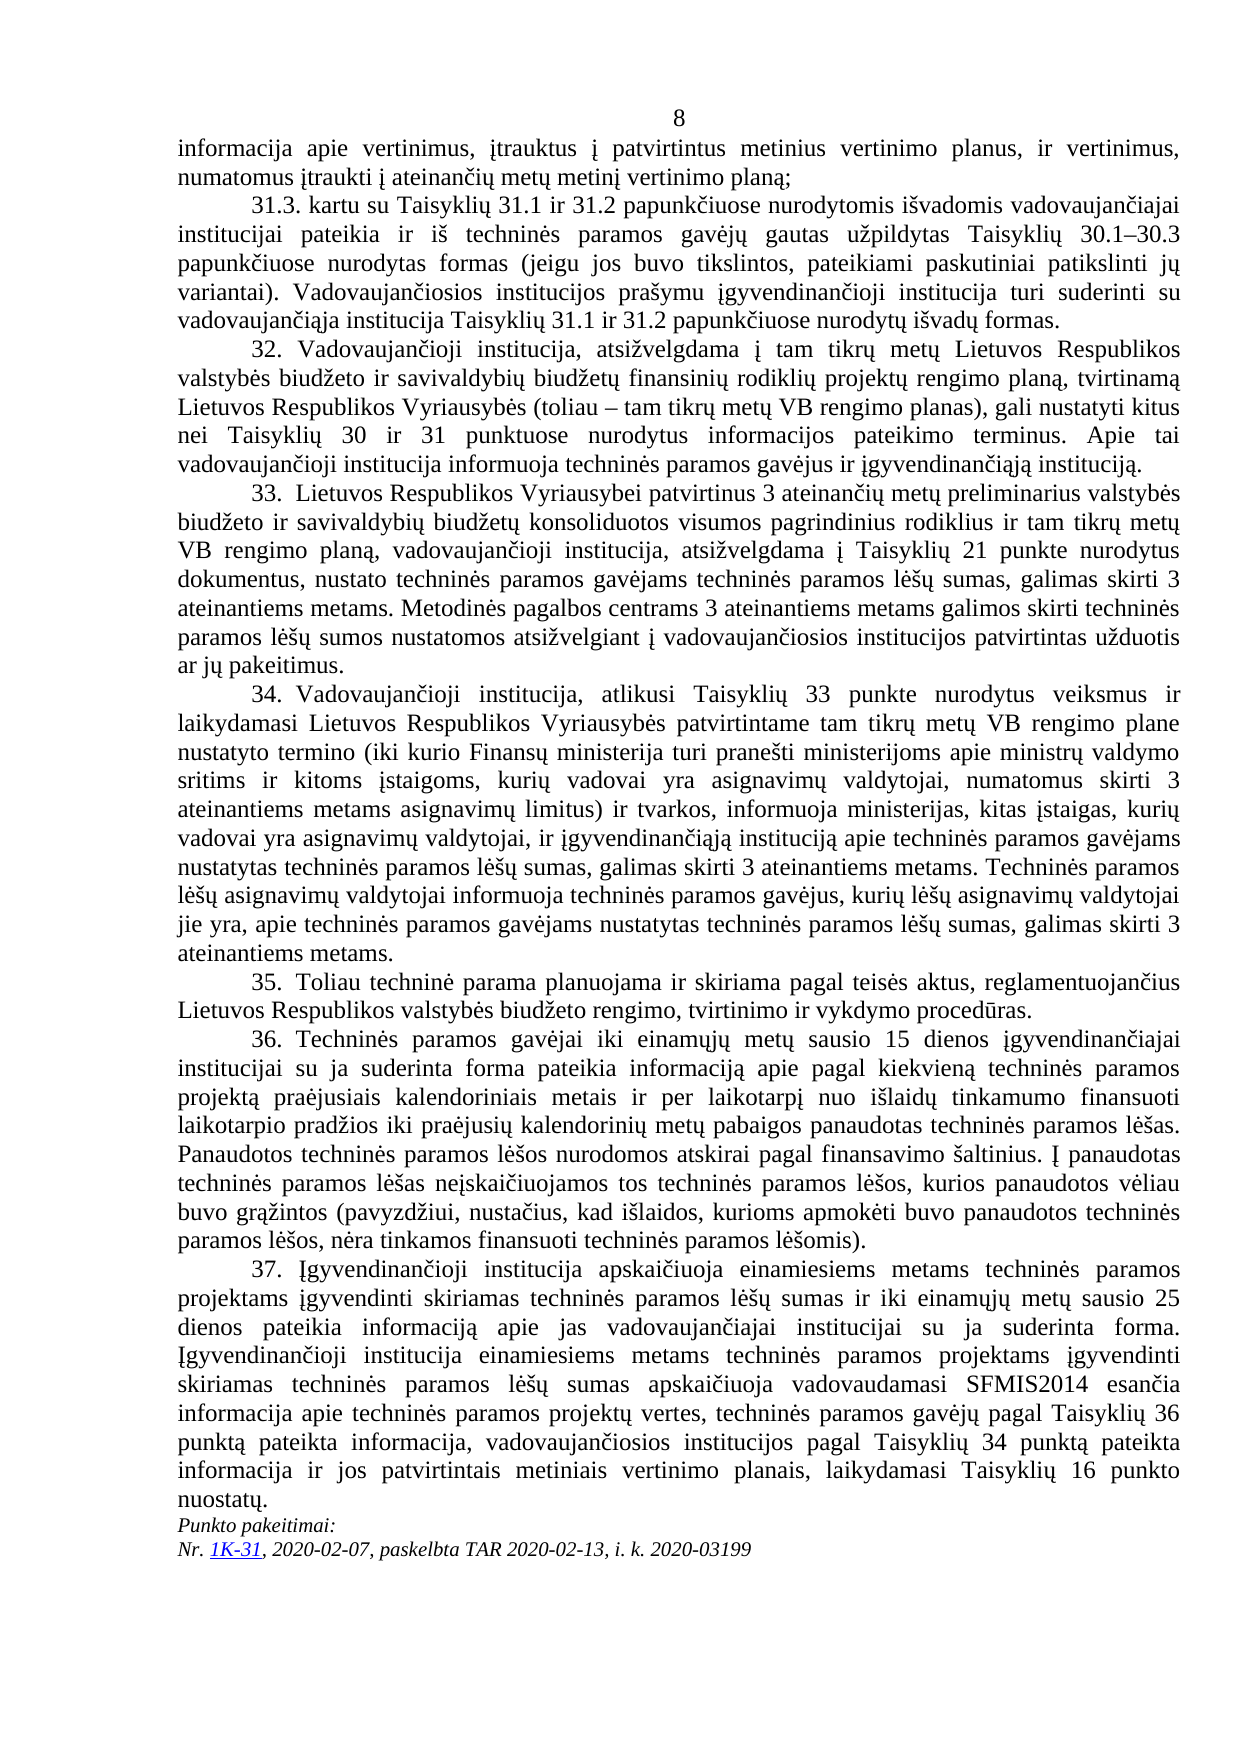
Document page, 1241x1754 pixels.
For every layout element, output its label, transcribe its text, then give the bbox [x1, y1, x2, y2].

text Punkto pakeitimai: [177, 1513, 1181, 1537]
text 31.3. kartu su Taisyklių 31.1 ir 31.2 papunkčiuose nurodytomis išvadomis vadovaujančiajai institucijai pateikia ir iš techninės paramos gavėjų gautas užpildytas Taisyklių 30.1–30.3 papunkčiuose nurodytas formas (jeigu jos buvo tikslintos, pateikiami paskutiniai patikslinti jų variantai). Vadovaujančiosios institucijos prašymu įgyvendinančioji institucija turi suderinti su vadovaujančiąja institucija Taisyklių 31.1 ir 31.2 papunkčiuose nurodytų išvadų formas. [177, 190, 1181, 334]
text 33. Lietuvos Respublikos Vyriausybei patvirtinus 3 ateinančių metų preliminarius valstybės biudžeto ir savivaldybių biudžetų konsoliduotos visumos pagrindinius rodiklius ir tam tikrų metų VB rengimo planą, vadovaujančioji institucija, atsižvelgdama į Taisyklių 21 punkte nurodytus dokumentus, nustato techninės paramos gavėjams techninės paramos lėšų sumas, galimas skirti 3 ateinantiems metams. Metodinės pagalbos centrams 3 ateinantiems metams galimos skirti techninės paramos lėšų sumos nustatomos atsižvelgiant į vadovaujančiosios institucijos patvirtintas užduotis ar jų pakeitimus. [177, 478, 1181, 679]
text 32. Vadovaujančioji institucija, atsižvelgdama į tam tikrų metų Lietuvos Respublikos valstybės biudžeto ir savivaldybių biudžetų finansinių rodiklių projektų rengimo planą, tvirtinamą Lietuvos Respublikos Vyriausybės (toliau – tam tikrų metų VB rengimo planas), gali nustatyti kitus nei Taisyklių 30 ir 31 punktuose nurodytus informacijos pateikimo terminus. Apie tai vadovaujančioji institucija informuoja techninės paramos gavėjus ir įgyvendinančiąją instituciją. [177, 334, 1181, 478]
text 35. Toliau techninė parama planuojama ir skiriama pagal teisės aktus, reglamentuojančius Lietuvos Respublikos valstybės biudžeto rengimo, tvirtinimo ir vykdymo procedūras. [177, 967, 1181, 1024]
text 37. Įgyvendinančioji institucija apskaičiuoja einamiesiems metams techninės paramos projektams įgyvendinti skiriamas techninės paramos lėšų sumas ir iki einamųjų metų sausio 25 dienos pateikia informaciją apie jas vadovaujančiajai institucijai su ja suderinta forma. Įgyvendinančioji institucija einamiesiems metams techninės paramos projektams įgyvendinti skiriamas techninės paramos lėšų sumas apskaičiuoja vadovaudamasi SFMIS2014 esančia informacija apie techninės paramos projektų vertes, techninės paramos gavėjų pagal Taisyklių 36 punktą pateikta informacija, vadovaujančiosios institucijos pagal Taisyklių 34 punktą pateikta informacija ir jos patvirtintais metiniais vertinimo planais, laikydamasi Taisyklių 16 punkto nuostatų. [177, 1254, 1181, 1513]
text 36. Techninės paramos gavėjai iki einamųjų metų sausio 15 dienos įgyvendinančiajai institucijai su ja suderinta forma pateikia informaciją apie pagal kiekvieną techninės paramos projektą praėjusiais kalendoriniais metais ir per laikotarpį nuo išlaidų tinkamumo finansuoti laikotarpio pradžios iki praėjusių kalendorinių metų pabaigos panaudotas techninės paramos lėšas. Panaudotos techninės paramos lėšos nurodomos atskirai pagal finansavimo šaltinius. Į panaudotas techninės paramos lėšas neįskaičiuojamos tos techninės paramos lėšos, kurios panaudotos vėliau buvo grąžintos (pavyzdžiui, nustačius, kad išlaidos, kurioms apmokėti buvo panaudotos techninės paramos lėšos, nėra tinkamos finansuoti techninės paramos lėšomis). [177, 1024, 1181, 1254]
text Nr. 1K-31, 2020-02-07, paskelbta TAR 2020-02-13, i. k. 2020-03199 [177, 1537, 1181, 1561]
text informacija apie vertinimus, įtrauktus į patvirtintus metinius vertinimo planus, ir vertinimus, numatomus įtraukti į ateinančių metų metinį vertinimo planą; [177, 133, 1181, 190]
text 34. Vadovaujančioji institucija, atlikusi Taisyklių 33 punkte nurodytus veiksmus ir laikydamasi Lietuvos Respublikos Vyriausybės patvirtintame tam tikrų metų VB rengimo plane nustatyto termino (iki kurio Finansų ministerija turi pranešti ministerijoms apie ministrų valdymo sritims ir kitoms įstaigoms, kurių vadovai yra asignavimų valdytojai, numatomus skirti 3 ateinantiems metams asignavimų limitus) ir tvarkos, informuoja ministerijas, kitas įstaigas, kurių vadovai yra asignavimų valdytojai, ir įgyvendinančiąją instituciją apie techninės paramos gavėjams nustatytas techninės paramos lėšų sumas, galimas skirti 3 ateinantiems metams. Techninės paramos lėšų asignavimų valdytojai informuoja techninės paramos gavėjus, kurių lėšų asignavimų valdytojai jie yra, apie techninės paramos gavėjams nustatytas techninės paramos lėšų sumas, galimas skirti 3 ateinantiems metams. [177, 679, 1181, 967]
